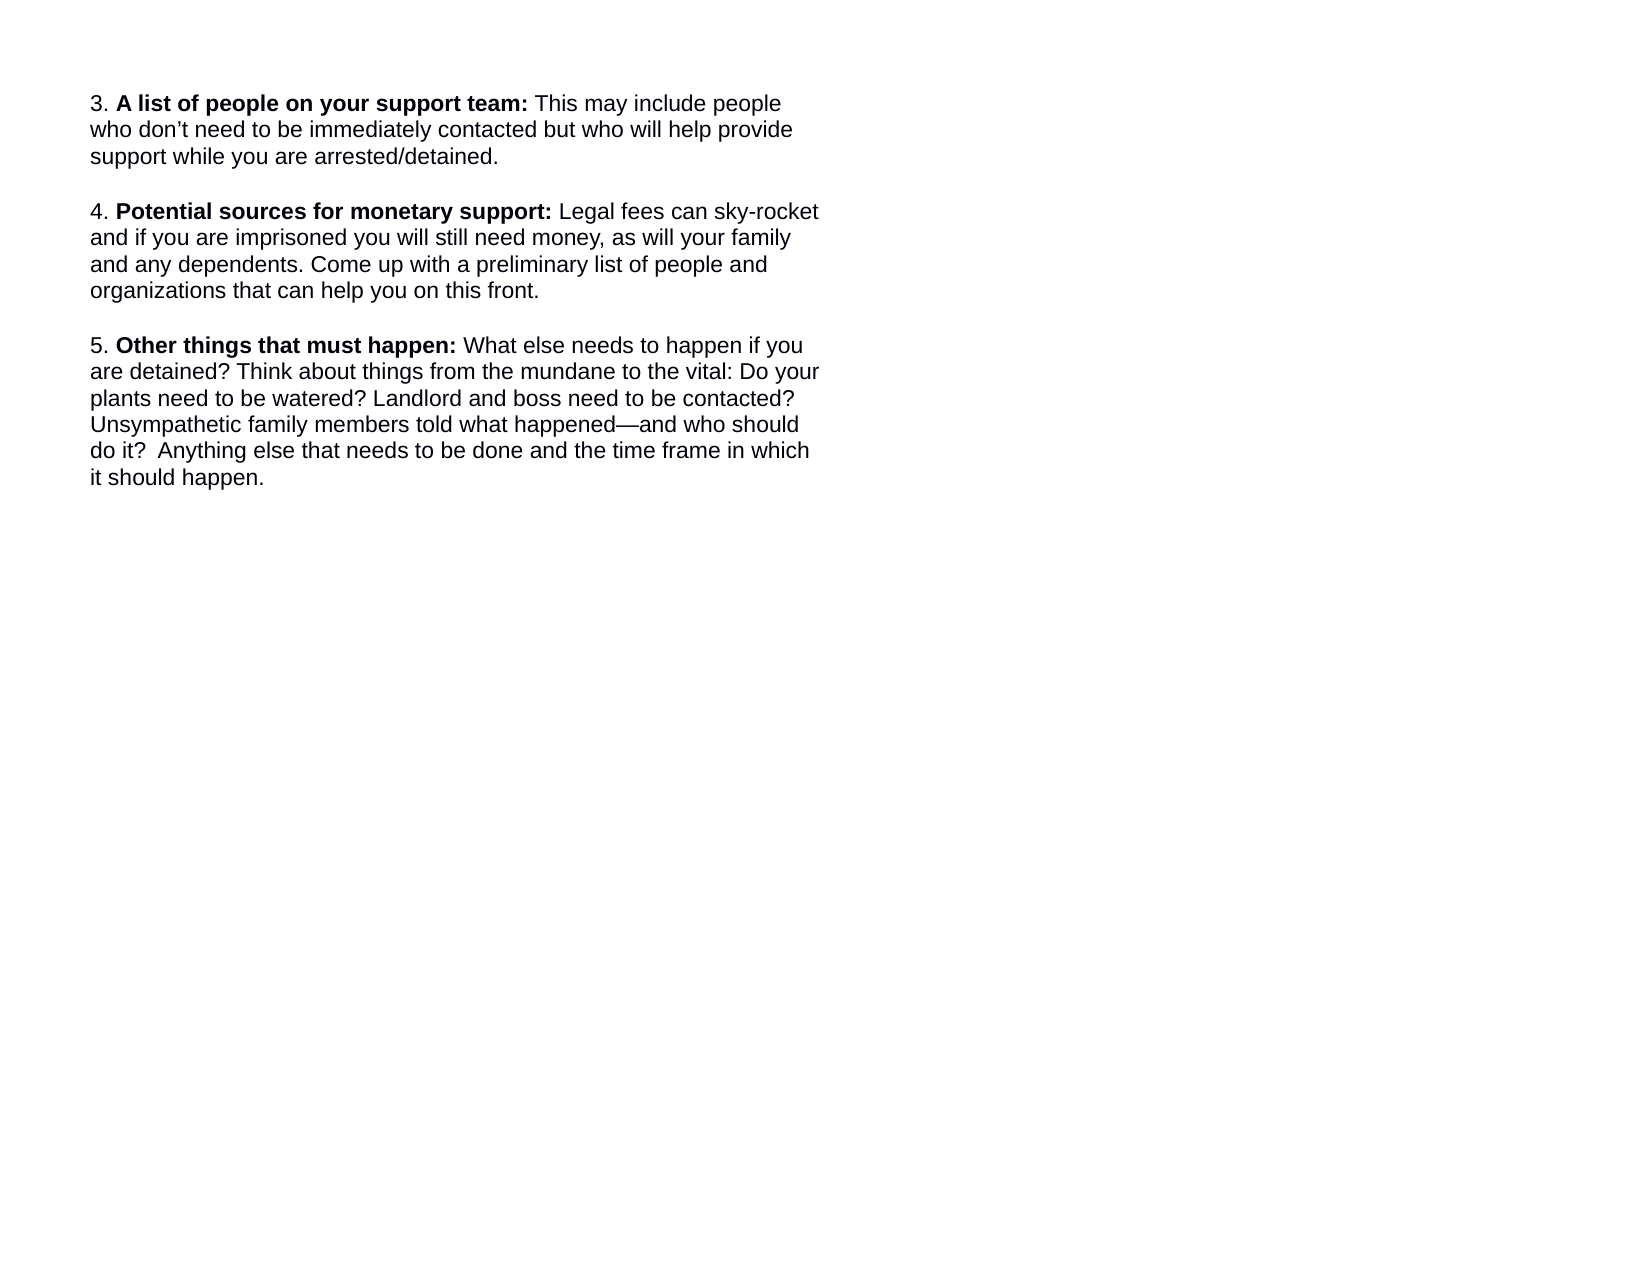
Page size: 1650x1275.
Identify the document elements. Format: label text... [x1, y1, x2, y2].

text 5. Other things that must happen: What else needs to happen if you are detained? Think about things from the mundane to the vital: Do your plants need to be watered? Landlord and boss need to be contacted? Unsympathetic family members told what happened—and who should do it? Anything else that needs to be done and the time frame in which it should happen. [90, 332, 823, 490]
text 4. Potential sources for monetary support: Legal fees can sky-rocket and if you are imprisoned you will still need money, as will your family and any dependents. Come up with a preliminary list of people and organizations that can help you on this front. [90, 198, 823, 303]
text 3. A list of people on your support team: This may include people who don’t need to be immediately contacted but who will help provide support while you are arrested/detained. [90, 90, 823, 169]
